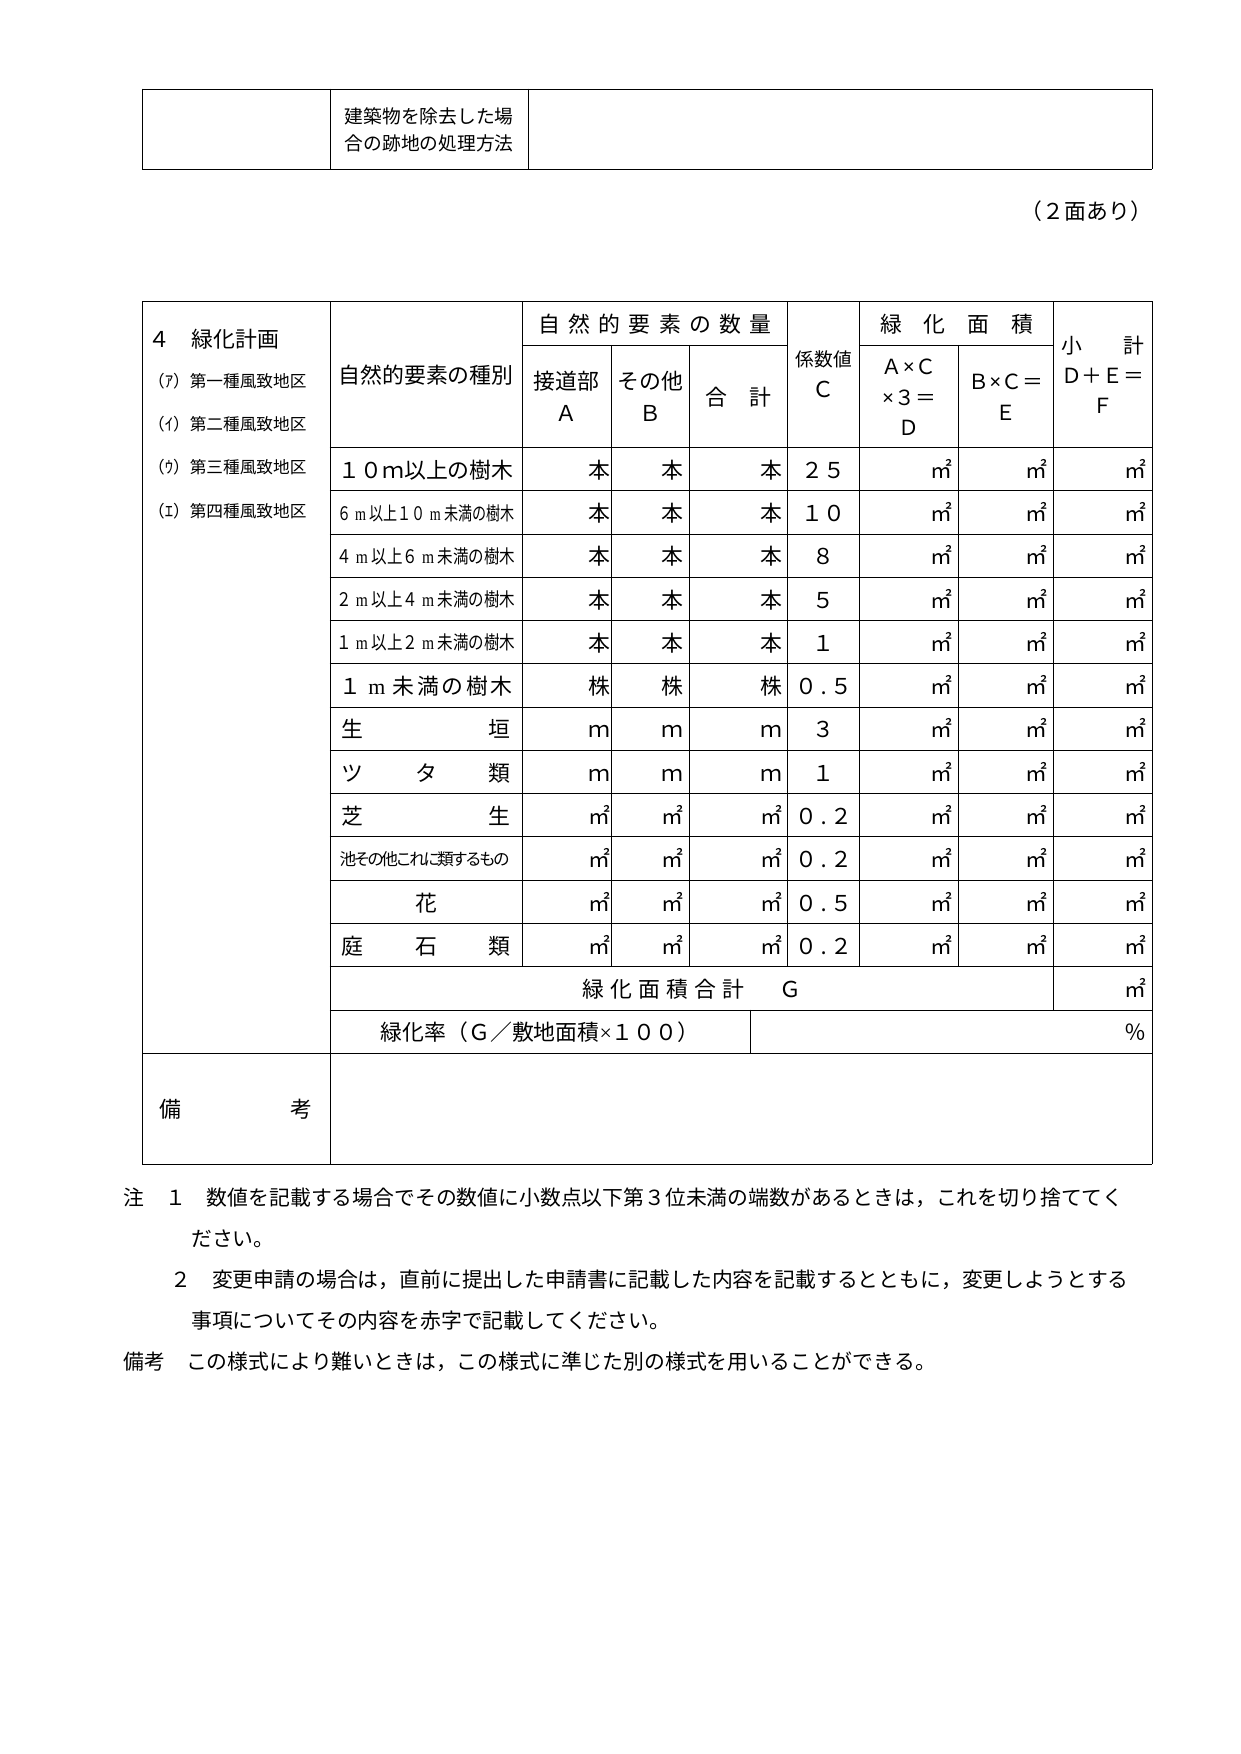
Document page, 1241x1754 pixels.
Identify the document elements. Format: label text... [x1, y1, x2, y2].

table_cell [612, 621, 655, 663]
table_cell ０.２ [788, 837, 859, 880]
table_cell [860, 535, 923, 577]
table_cell [1054, 794, 1119, 836]
table_cell ｍ [750, 751, 787, 793]
table_cell ０.２ [788, 794, 859, 836]
table_cell ㎡ [1005, 491, 1053, 533]
table_cell ㎡ [1005, 664, 1053, 707]
table_cell 建築物を除去した場 合の跡地の処理方法 [331, 90, 528, 169]
table_cell [523, 491, 583, 533]
table_cell [529, 90, 1152, 169]
table_cell Ｂ×Ｃ＝ Ｅ [959, 346, 1053, 447]
table_cell [959, 578, 1005, 620]
table_cell [860, 881, 923, 923]
table_cell ㎡ [1005, 751, 1053, 793]
table_cell [860, 924, 923, 966]
table_cell [523, 621, 583, 663]
table_cell [612, 664, 655, 707]
table_cell [959, 448, 1005, 490]
table_cell [860, 794, 923, 836]
table_cell ２５ [788, 448, 859, 490]
table_cell [1054, 448, 1119, 490]
table_cell 本 [750, 621, 787, 663]
table_cell [523, 837, 583, 880]
table_cell [860, 708, 923, 750]
table_cell [860, 491, 923, 533]
table_cell [959, 924, 1005, 966]
table_cell ㎡ [1005, 794, 1053, 836]
table_cell 合 計 [690, 346, 787, 447]
table_cell ㎡ [1005, 708, 1053, 750]
table_cell [523, 751, 583, 793]
table_cell 本 [655, 621, 689, 663]
table_cell [959, 664, 1005, 707]
table_cell 本 [655, 578, 689, 620]
table_cell [612, 448, 655, 490]
table_cell [751, 1011, 1119, 1053]
table_cell ㎡ [750, 837, 787, 880]
table_cell [1054, 535, 1119, 577]
table_cell ㎡ [1119, 664, 1152, 707]
table_cell [1054, 924, 1119, 966]
table_cell [1054, 837, 1119, 880]
table_cell [690, 708, 750, 750]
table_cell ㎡ [1119, 578, 1152, 620]
table_cell 接道部 Ａ [523, 346, 611, 447]
table_cell [612, 535, 655, 577]
table_cell 生 垣 [331, 708, 522, 750]
table_cell ㎡ [1119, 967, 1152, 1009]
table_cell ㎡ [1005, 535, 1053, 577]
table_cell 芝 生 [331, 794, 522, 836]
table_cell ㎡ [1119, 491, 1152, 533]
table_cell ㎡ [1119, 448, 1152, 490]
table_cell ㎡ [1005, 621, 1053, 663]
table_cell 本 [583, 448, 611, 490]
table_cell １m未満の樹木 [331, 664, 522, 707]
table_cell ㎡ [924, 708, 958, 750]
table_cell [612, 881, 655, 923]
table_cell [959, 535, 1005, 577]
table_cell [143, 90, 330, 169]
table_cell ｍ [750, 708, 787, 750]
table_cell [1054, 751, 1119, 793]
table_cell 花 [331, 881, 522, 923]
table_cell 備 考 [143, 1054, 330, 1164]
table_cell ㎡ [583, 837, 611, 880]
table_header 緑 化 面 積 [860, 302, 1053, 345]
table_cell [1054, 967, 1119, 1009]
table_cell ㎡ [1119, 794, 1152, 836]
table_cell ３ [788, 708, 859, 750]
table_cell [523, 578, 583, 620]
table_cell [612, 708, 655, 750]
table_cell 緑化面積合計 Ｇ [331, 967, 1053, 1009]
table_cell ㎡ [924, 794, 958, 836]
text ２ 変更申請の場合は，直前に提出した申請書に記載した内容を記載するとともに，変更しようとする [118, 1263, 1152, 1293]
table_cell ㎡ [924, 491, 958, 533]
table_header 自然的要素の数量 [523, 302, 787, 345]
table_cell [959, 621, 1005, 663]
table_cell [690, 621, 750, 663]
table_cell 本 [750, 578, 787, 620]
table_cell ０.５ [788, 664, 859, 707]
table_cell ㎡ [750, 794, 787, 836]
table_cell ％ [1119, 1011, 1152, 1053]
table_header ４ 緑化計画 （ｱ）第一種風致地区 （ｲ）第二種風致地区 （ｳ）第三種風致地区 （ｴ）第四種風致地区 [143, 302, 330, 1053]
table_cell ㎡ [583, 794, 611, 836]
table_cell [612, 794, 655, 836]
table_cell [860, 664, 923, 707]
table_cell ㎡ [924, 837, 958, 880]
table_cell ㎡ [1005, 837, 1053, 880]
table_cell [690, 535, 750, 577]
table_cell ０.５ [788, 881, 859, 923]
table_cell ㎡ [750, 924, 787, 966]
table_cell 本 [655, 448, 689, 490]
table_header 自然的要素の種別 [331, 302, 522, 447]
table_cell 株 [583, 664, 611, 707]
table_cell [523, 924, 583, 966]
table_header 小 計 Ｄ＋Ｅ＝ Ｆ [1054, 302, 1152, 447]
table_cell [959, 751, 1005, 793]
table_cell [523, 708, 583, 750]
table_cell ㎡ [1119, 881, 1152, 923]
table_cell ㎡ [1119, 924, 1152, 966]
table_cell ㎡ [1119, 837, 1152, 880]
table_cell [523, 664, 583, 707]
table_cell [690, 881, 750, 923]
table_cell [523, 881, 583, 923]
table_cell 本 [583, 578, 611, 620]
table_cell [523, 794, 583, 836]
table_cell ㎡ [1005, 881, 1053, 923]
table_cell [860, 837, 923, 880]
table_cell その他 Ｂ [612, 346, 689, 447]
table_cell [860, 448, 923, 490]
table_cell 本 [655, 535, 689, 577]
table_cell 緑化率（Ｇ／敷地面積×１００） [331, 1011, 750, 1053]
table_cell [1054, 708, 1119, 750]
table_cell ㎡ [924, 664, 958, 707]
table_cell [959, 708, 1005, 750]
table_cell ㎡ [924, 535, 958, 577]
table_cell ㎡ [655, 794, 689, 836]
table_cell ㎡ [924, 881, 958, 923]
table_cell １０ [788, 491, 859, 533]
table_cell [1054, 578, 1119, 620]
table_cell ㎡ [1119, 708, 1152, 750]
table_cell 株 [655, 664, 689, 707]
table_cell [959, 881, 1005, 923]
table_cell ㎡ [583, 881, 611, 923]
table_cell [612, 924, 655, 966]
table_cell [690, 448, 750, 490]
table_cell 本 [750, 491, 787, 533]
table_cell [612, 578, 655, 620]
table_cell [690, 664, 750, 707]
table_cell [523, 535, 583, 577]
table_cell [959, 491, 1005, 533]
table_cell ６m以上１０m未満の樹木 [331, 491, 522, 533]
table_cell 本 [750, 448, 787, 490]
table_cell [523, 448, 583, 490]
text 注 １ 数値を記載する場合でその数値に小数点以下第３位未満の端数があるときは，これを切り捨ててく [118, 1182, 1152, 1212]
table_cell [690, 924, 750, 966]
table_cell ２m以上４m未満の樹木 [331, 578, 522, 620]
table_cell [1054, 621, 1119, 663]
text ださい。 [118, 1222, 1152, 1253]
table_cell ㎡ [1005, 924, 1053, 966]
table_cell ㎡ [655, 837, 689, 880]
table_cell ツ タ 類 [331, 751, 522, 793]
table_cell [690, 751, 750, 793]
table_cell １０ｍ以上の樹木 [331, 448, 522, 490]
table_cell １ [788, 751, 859, 793]
table_cell ㎡ [655, 924, 689, 966]
table_cell [612, 837, 655, 880]
table_cell [690, 837, 750, 880]
table_cell [860, 578, 923, 620]
table_cell ㎡ [655, 881, 689, 923]
table_cell １ [788, 621, 859, 663]
table_cell 本 [655, 491, 689, 533]
table_cell [959, 794, 1005, 836]
table_cell ｍ [655, 751, 689, 793]
table_cell ㎡ [1119, 621, 1152, 663]
table_cell [1054, 881, 1119, 923]
table_cell ８ [788, 535, 859, 577]
table_cell ㎡ [924, 448, 958, 490]
table_cell ４m以上６m未満の樹木 [331, 535, 522, 577]
table_cell Ａ×Ｃ ×３＝ Ｄ [860, 346, 958, 447]
table_cell ｍ [655, 708, 689, 750]
table_cell ㎡ [750, 881, 787, 923]
table_cell [690, 578, 750, 620]
table_cell ｍ [583, 751, 611, 793]
table_cell [612, 751, 655, 793]
table_cell １m以上２m未満の樹木 [331, 621, 522, 663]
table_cell ０.２ [788, 924, 859, 966]
table_cell ５ [788, 578, 859, 620]
table_cell ㎡ [1005, 578, 1053, 620]
table_cell ㎡ [924, 751, 958, 793]
table_cell ㎡ [924, 621, 958, 663]
table_cell [959, 837, 1005, 880]
table_cell 本 [583, 491, 611, 533]
table_cell [1054, 664, 1119, 707]
table_cell 池その他これに類するもの [331, 837, 522, 880]
table_cell ㎡ [924, 924, 958, 966]
table_cell [690, 491, 750, 533]
table_cell [690, 794, 750, 836]
table_cell ㎡ [1119, 751, 1152, 793]
table_cell [612, 491, 655, 533]
table_cell ㎡ [924, 578, 958, 620]
text （２面あり） [118, 194, 1152, 226]
table_cell [860, 621, 923, 663]
text 備考 この様式により難いときは，この様式に準じた別の様式を用いることができる。 [118, 1345, 1152, 1375]
table_header 係数値 Ｃ [788, 302, 859, 447]
table_cell 本 [750, 535, 787, 577]
table_cell ｍ [583, 708, 611, 750]
table_cell ㎡ [583, 924, 611, 966]
table_cell 庭 石 類 [331, 924, 522, 966]
text 事項についてその内容を赤字で記載してください。 [118, 1304, 1152, 1334]
table_cell 本 [583, 535, 611, 577]
table_cell ㎡ [1119, 535, 1152, 577]
table_cell [331, 1054, 1152, 1164]
table_cell ㎡ [1005, 448, 1053, 490]
table_cell 本 [583, 621, 611, 663]
table_cell [860, 751, 923, 793]
table_cell [1054, 491, 1119, 533]
table_cell 株 [750, 664, 787, 707]
